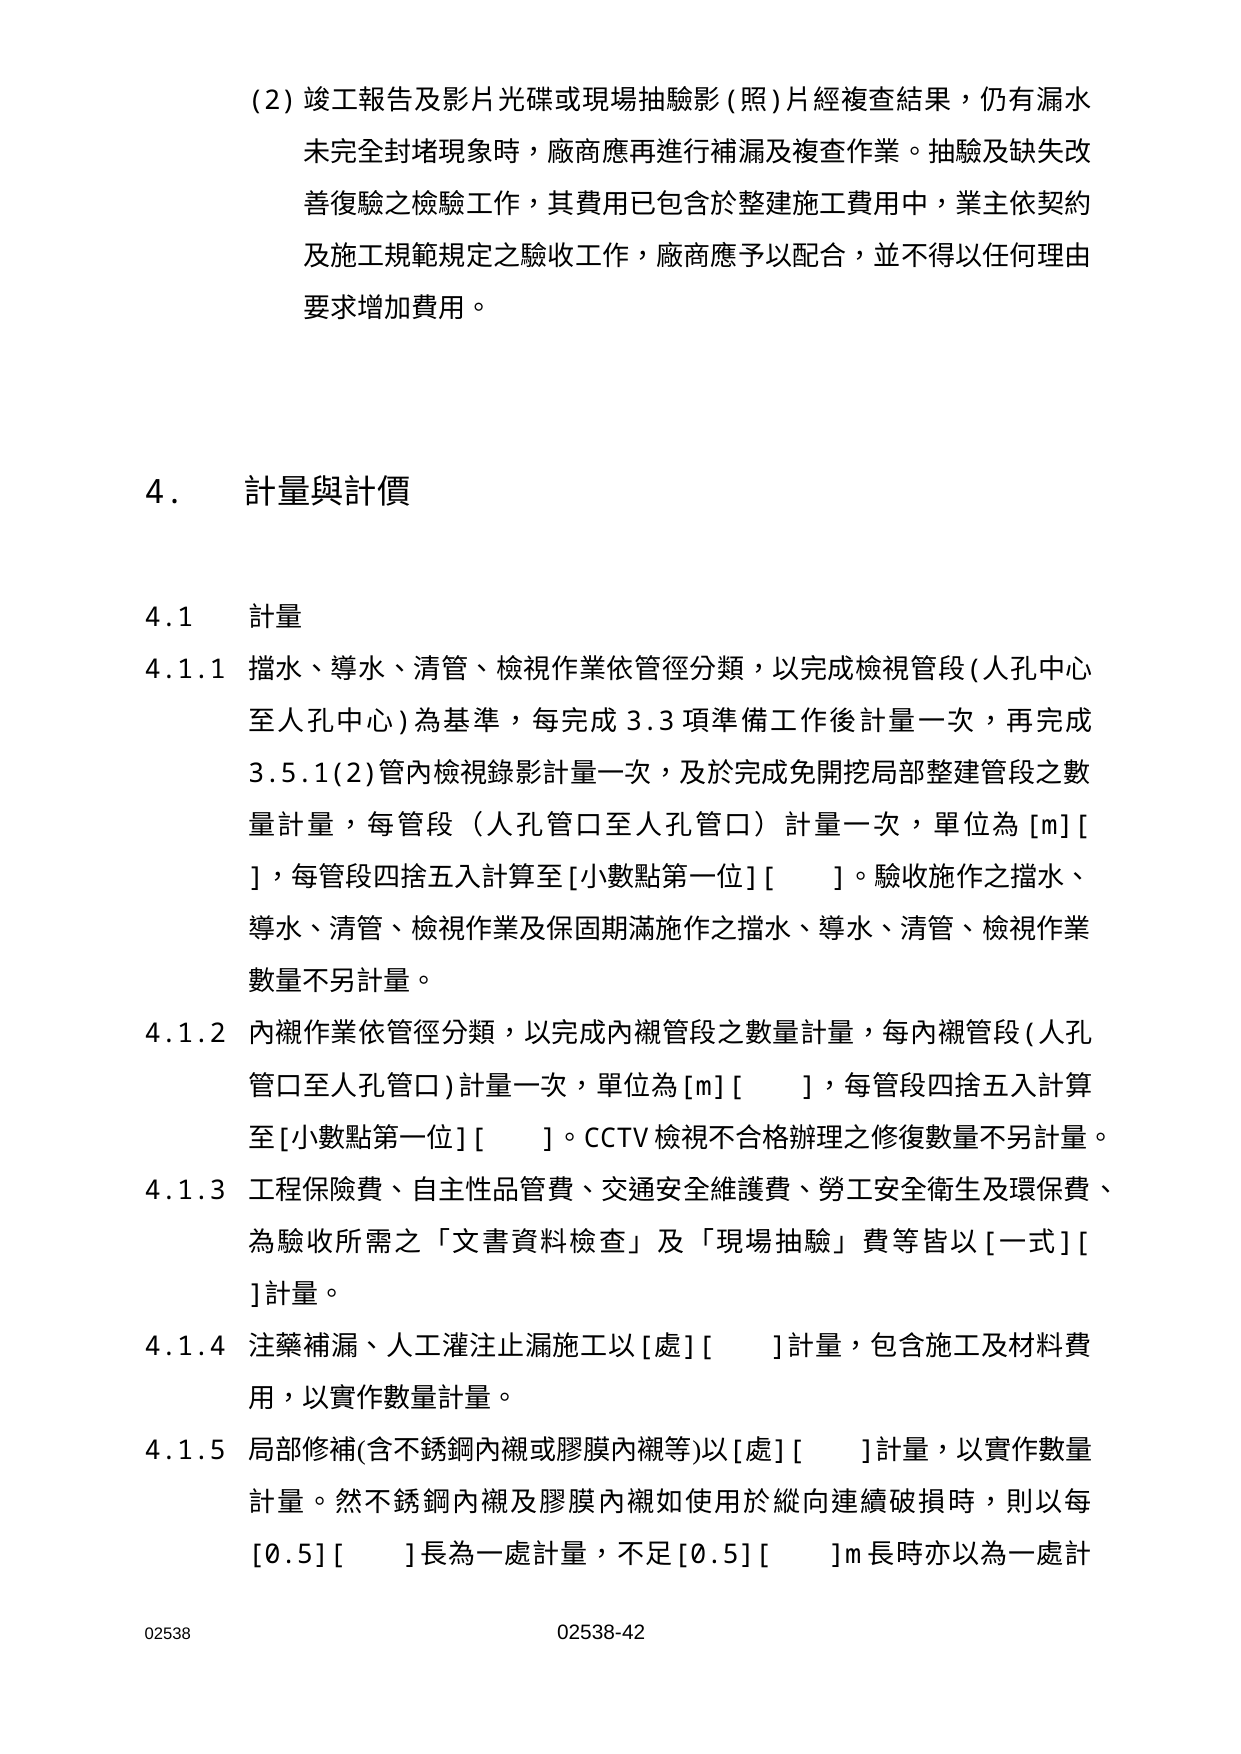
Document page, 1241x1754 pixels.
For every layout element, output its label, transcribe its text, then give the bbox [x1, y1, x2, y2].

subtitle 4.1.4 注藥補漏、人工灌注止漏施工以[處][ ]計量，包含施工及材料費用，以實作數量計量。 [144, 1314, 1092, 1418]
subtitle 4.1.2 內襯作業依管徑分類，以完成內襯管段之數量計量，每內襯管段(人孔管口至人孔管口)計量一次，單位為[m][ ]，每管段四捨五入計算至[小數點第一位][ ]。CCTV檢視不合格辦理之修復數量不另計量。 [144, 1001, 1092, 1157]
subtitle 4.1.1 擋水、導水、清管、檢視作業依管徑分類，以完成檢視管段(人孔中心至人孔中心)為基準，每完成3.3項準備工作後計量一次，再完成3.5.1(2)管內檢視錄影計量一次，及於完成免開挖局部整建管段之數量計量，每管段（人孔管口至人孔管口）計量一次，單位為[m][ ]，每管段四捨五入計算至[小數點第一位][ ]。驗收施作之擋水、導水、清管、檢視作業及保固期滿施作之擋水、導水、清管、檢視作業數量不另計量。 [144, 637, 1092, 1001]
text 4. 計量與計價 [144, 378, 1092, 534]
subtitle 4.1.3 工程保險費、自主性品管費、交通安全維護費、勞工安全衛生及環保費、為驗收所需之「文書資料檢查」及「現場抽驗」費等皆以[一式][ ]計量。 [144, 1157, 1092, 1314]
subtitle (2) 竣工報告及影片光碟或現場抽驗影(照)片經複查結果，仍有漏水未完全封堵現象時，廠商應再進行補漏及複查作業。抽驗及缺失改善復驗之檢驗工作，其費用已包含於整建施工費用中，業主依契約及施工規範規定之驗收工作，廠商應予以配合，並不得以任何理由要求增加費用。 [248, 68, 1092, 328]
text 4.1 計量 [144, 584, 1092, 637]
subtitle 4.1.5 局部修補(含不銹鋼內襯或膠膜內襯等)以[處][ ]計量，以實作數量計量。然不銹鋼內襯及膠膜內襯如使用於縱向連續破損時，則以每[0.5][ ]長為一處計量，不足[0.5][ ]m長時亦以為一處計 [144, 1418, 1092, 1574]
